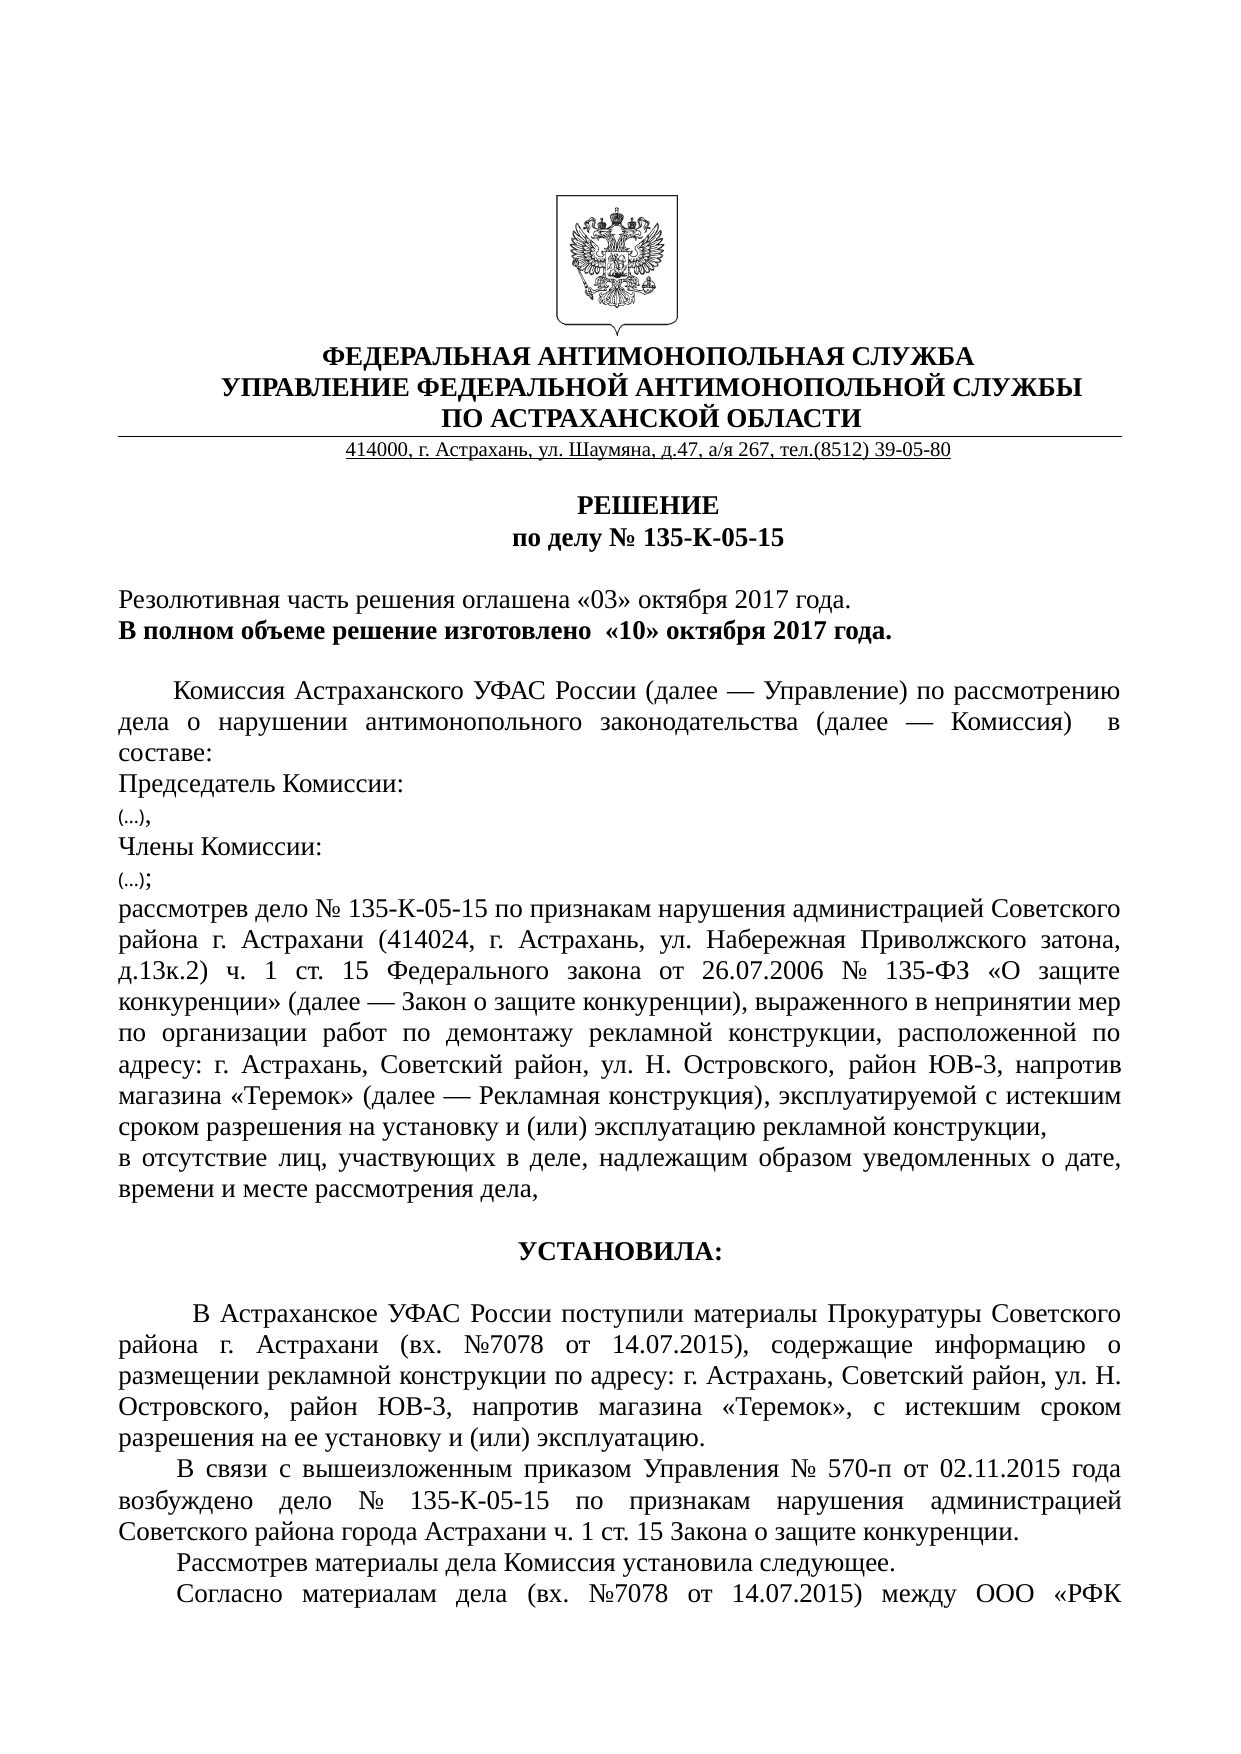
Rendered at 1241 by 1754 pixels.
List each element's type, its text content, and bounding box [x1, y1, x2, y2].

text Согласно материалам дела (вх. №7078 от 14.07.2015) между ООО «РФК [118, 1577, 1122, 1608]
text (...); [118, 861, 1122, 892]
text 414000, г. Астрахань, ул. Шаумяна, д.47, а/я 267, тел.(8512) 39-05-80 [118, 437, 1122, 461]
text УСТАНОВИЛА: [118, 1234, 1122, 1266]
text В связи с вышеизложенным приказом Управления № 570-п от 02.11.2015 года возбуждено дело № 135-К-05-15 по признакам нарушения администрацией Советского района города Астрахани ч. 1 ст. 15 Закона о защите конкуренции. [118, 1453, 1122, 1546]
text в отсутствие лиц, участвующих в деле, надлежащим образом уведомленных о дате, времени и месте рассмотрения дела, [118, 1141, 1122, 1203]
text Комиссия Астраханского УФАС России (далее — Управление) по рассмотрению дела о нарушении антимонопольного законодательства (далее — Комиссия) в составе: [118, 674, 1122, 767]
text В Астраханское УФАС России поступили материалы Прокуратуры Советского района г. Астрахани (вх. №7078 от 14.07.2015), содержащие информацию о размещении рекламной конструкции по адресу: г. Астрахань, Советский район, ул. Н. Островского, район ЮВ-3, напротив магазина «Теремок», с истекшим сроком разрешения на ее установку и (или) эксплуатацию. [118, 1297, 1122, 1453]
text В полном объеме решение изготовлено «10» октября 2017 года. [118, 614, 1122, 645]
text ФЕДЕРАЛЬНАЯ АНТИМОНОПОЛЬНАЯ СЛУЖБА [118, 176, 1122, 371]
text РЕШЕНИЕ [118, 489, 1122, 521]
text рассмотрев дело № 135-К-05-15 по признакам нарушения администрацией Советского района г. Астрахани (414024, г. Астрахань, ул. Набережная Приволжского затона, д.13к.2) ч. 1 ст. 15 Федерального закона от 26.07.2006 № 135-ФЗ «О защите конкуренции» (далее — Закон о защите конкуренции), выраженного в непринятии мер по организации работ по демонтажу рекламной конструкции, расположенной по адресу: г. Астрахань, Советский район, ул. Н. Островского, район ЮВ-3, напротив магазина «Теремок» (далее — Рекламная конструкция), эксплуатируемой с истекшим сроком разрешения на установку и (или) эксплуатацию рекламной конструкции, [118, 892, 1122, 1141]
text Резолютивная часть решения оглашена «03» октября 2017 года. [118, 583, 1122, 614]
text Председатель Комиссии: [118, 767, 1122, 798]
text по делу № 135-К-05-15 [118, 521, 1122, 552]
text ПО АСТРАХАНСКОЙ ОБЛАСТИ [118, 402, 1122, 436]
text (...), [118, 798, 1122, 830]
text УПРАВЛЕНИЕ ФЕДЕРАЛЬНОЙ АНТИМОНОПОЛЬНОЙ СЛУЖБЫ [118, 371, 1122, 402]
text Члены Комиссии: [118, 830, 1122, 861]
text Рассмотрев материалы дела Комиссия установила следующее. [118, 1546, 1122, 1577]
